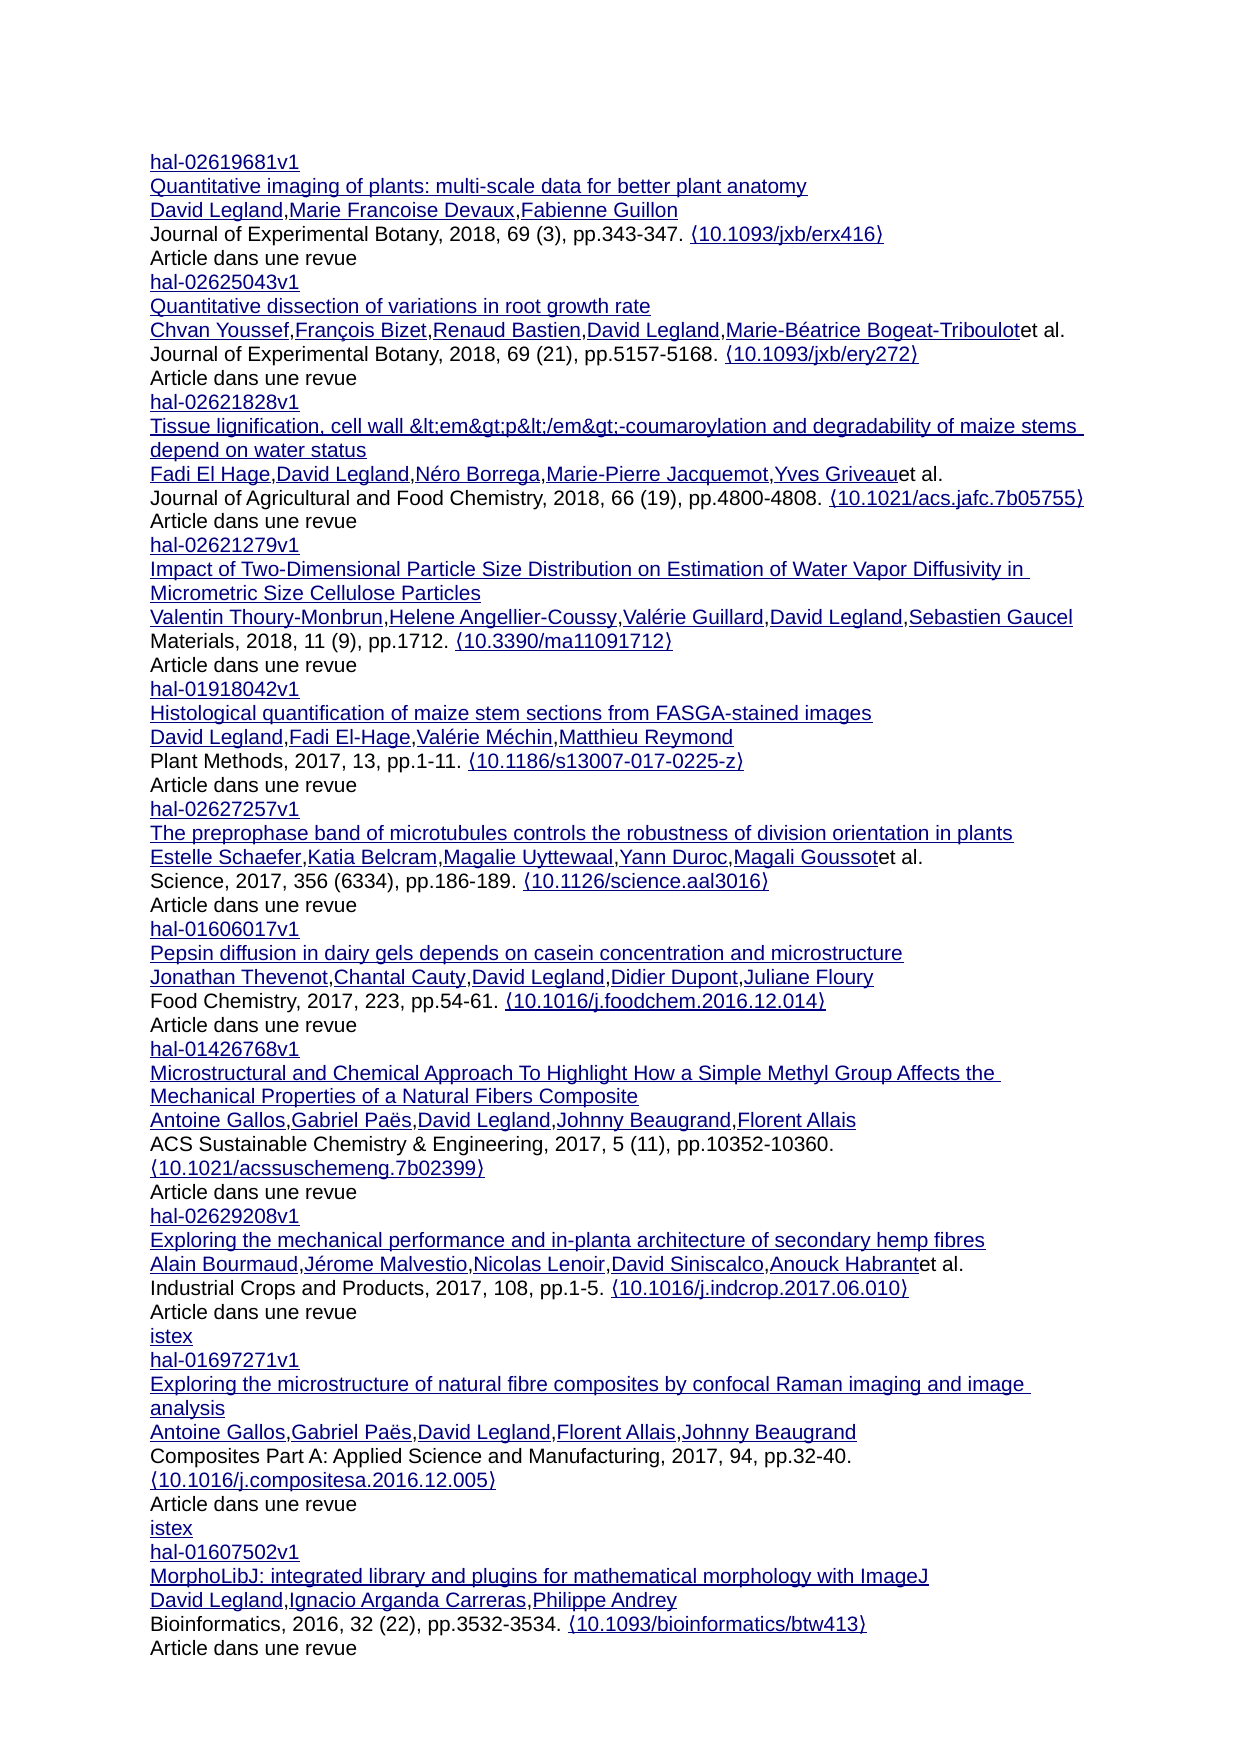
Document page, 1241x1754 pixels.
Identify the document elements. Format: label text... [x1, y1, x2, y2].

table_cell MorphoLibJ: integrated library and plugins for mathematical morphology with ImageJ David Legland,Ignacio Arganda Carreras,Philippe Andrey Bioinformatics, 2016, 32 (22), pp.3532-3534. ⟨10.1093/bioinformatics/btw413⟩ Article dans une revue [150, 1564, 1090, 1659]
table_cell Tissue lignification, cell wall &lt;em&gt;p&lt;/em&gt;-coumaroylation and degradability of maize stems depend on water status Fadi El Hage,David Legland,Néro Borrega,Marie-Pierre Jacquemot,Yves Griveauet al. Journal of Agricultural and Food Chemistry, 2018, 66 (19), pp.4800-4808. ⟨10.1021/acs.jafc.7b05755⟩ Article dans une revue hal-02621279v1 [150, 414, 1090, 557]
table_cell Impact of Two-Dimensional Particle Size Distribution on Estimation of Water Vapor Diffusivity in Micrometric Size Cellulose Particles Valentin Thoury-Monbrun,Helene Angellier-Coussy,Valérie Guillard,David Legland,Sebastien Gaucel Materials, 2018, 11 (9), pp.1712. ⟨10.3390/ma11091712⟩ Article dans une revue hal-01918042v1 [150, 557, 1090, 701]
table_cell Histological quantification of maize stem sections from FASGA-stained images David Legland,Fadi El-Hage,Valérie Méchin,Matthieu Reymond Plant Methods, 2017, 13, pp.1-11. ⟨10.1186/s13007-017-0225-z⟩ Article dans une revue hal-02627257v1 [150, 701, 1090, 821]
table_cell Microstructural and Chemical Approach To Highlight How a Simple Methyl Group Affects the Mechanical Properties of a Natural Fibers Composite Antoine Gallos,Gabriel Paës,David Legland,Johnny Beaugrand,Florent Allais ACS Sustainable Chemistry & Engineering, 2017, 5 (11), pp.10352-10360. ⟨10.1021/acssuschemeng.7b02399⟩ Article dans une revue hal-02629208v1 [150, 1060, 1090, 1228]
table_cell Exploring the microstructure of natural fibre composites by confocal Raman imaging and image analysis Antoine Gallos,Gabriel Paës,David Legland,Florent Allais,Johnny Beaugrand Composites Part A: Applied Science and Manufacturing, 2017, 94, pp.32-40. ⟨10.1016/j.compositesa.2016.12.005⟩ Article dans une revue istex hal-01607502v1 [150, 1372, 1090, 1563]
table_cell Quantitative dissection of variations in root growth rate Chvan Youssef,François Bizet,Renaud Bastien,David Legland,Marie-Béatrice Bogeat-Triboulotet al. Journal of Experimental Botany, 2018, 69 (21), pp.5157-5168. ⟨10.1093/jxb/ery272⟩ Article dans une revue hal-02621828v1 [150, 294, 1090, 413]
table_cell Pepsin diffusion in dairy gels depends on casein concentration and microstructure Jonathan Thevenot,Chantal Cauty,David Legland,Didier Dupont,Juliane Floury Food Chemistry, 2017, 223, pp.54-61. ⟨10.1016/j.foodchem.2016.12.014⟩ Article dans une revue hal-01426768v1 [150, 941, 1090, 1060]
table_cell The preprophase band of microtubules controls the robustness of division orientation in plants Estelle Schaefer,Katia Belcram,Magalie Uyttewaal,Yann Duroc,Magali Goussotet al. Science, 2017, 356 (6334), pp.186-189. ⟨10.1126/science.aal3016⟩ Article dans une revue hal-01606017v1 [150, 821, 1090, 941]
table_cell Quantitative imaging of plants: multi-scale data for better plant anatomy David Legland,Marie Francoise Devaux,Fabienne Guillon Journal of Experimental Botany, 2018, 69 (3), pp.343-347. ⟨10.1093/jxb/erx416⟩ Article dans une revue hal-02625043v1 [150, 174, 1090, 294]
table_cell hal-02619681v1 [150, 150, 1090, 174]
table_cell Exploring the mechanical performance and in-planta architecture of secondary hemp fibres Alain Bourmaud,Jérome Malvestio,Nicolas Lenoir,David Siniscalco,Anouck Habrantet al. Industrial Crops and Products, 2017, 108, pp.1-5. ⟨10.1016/j.indcrop.2017.06.010⟩ Article dans une revue istex hal-01697271v1 [150, 1228, 1090, 1372]
